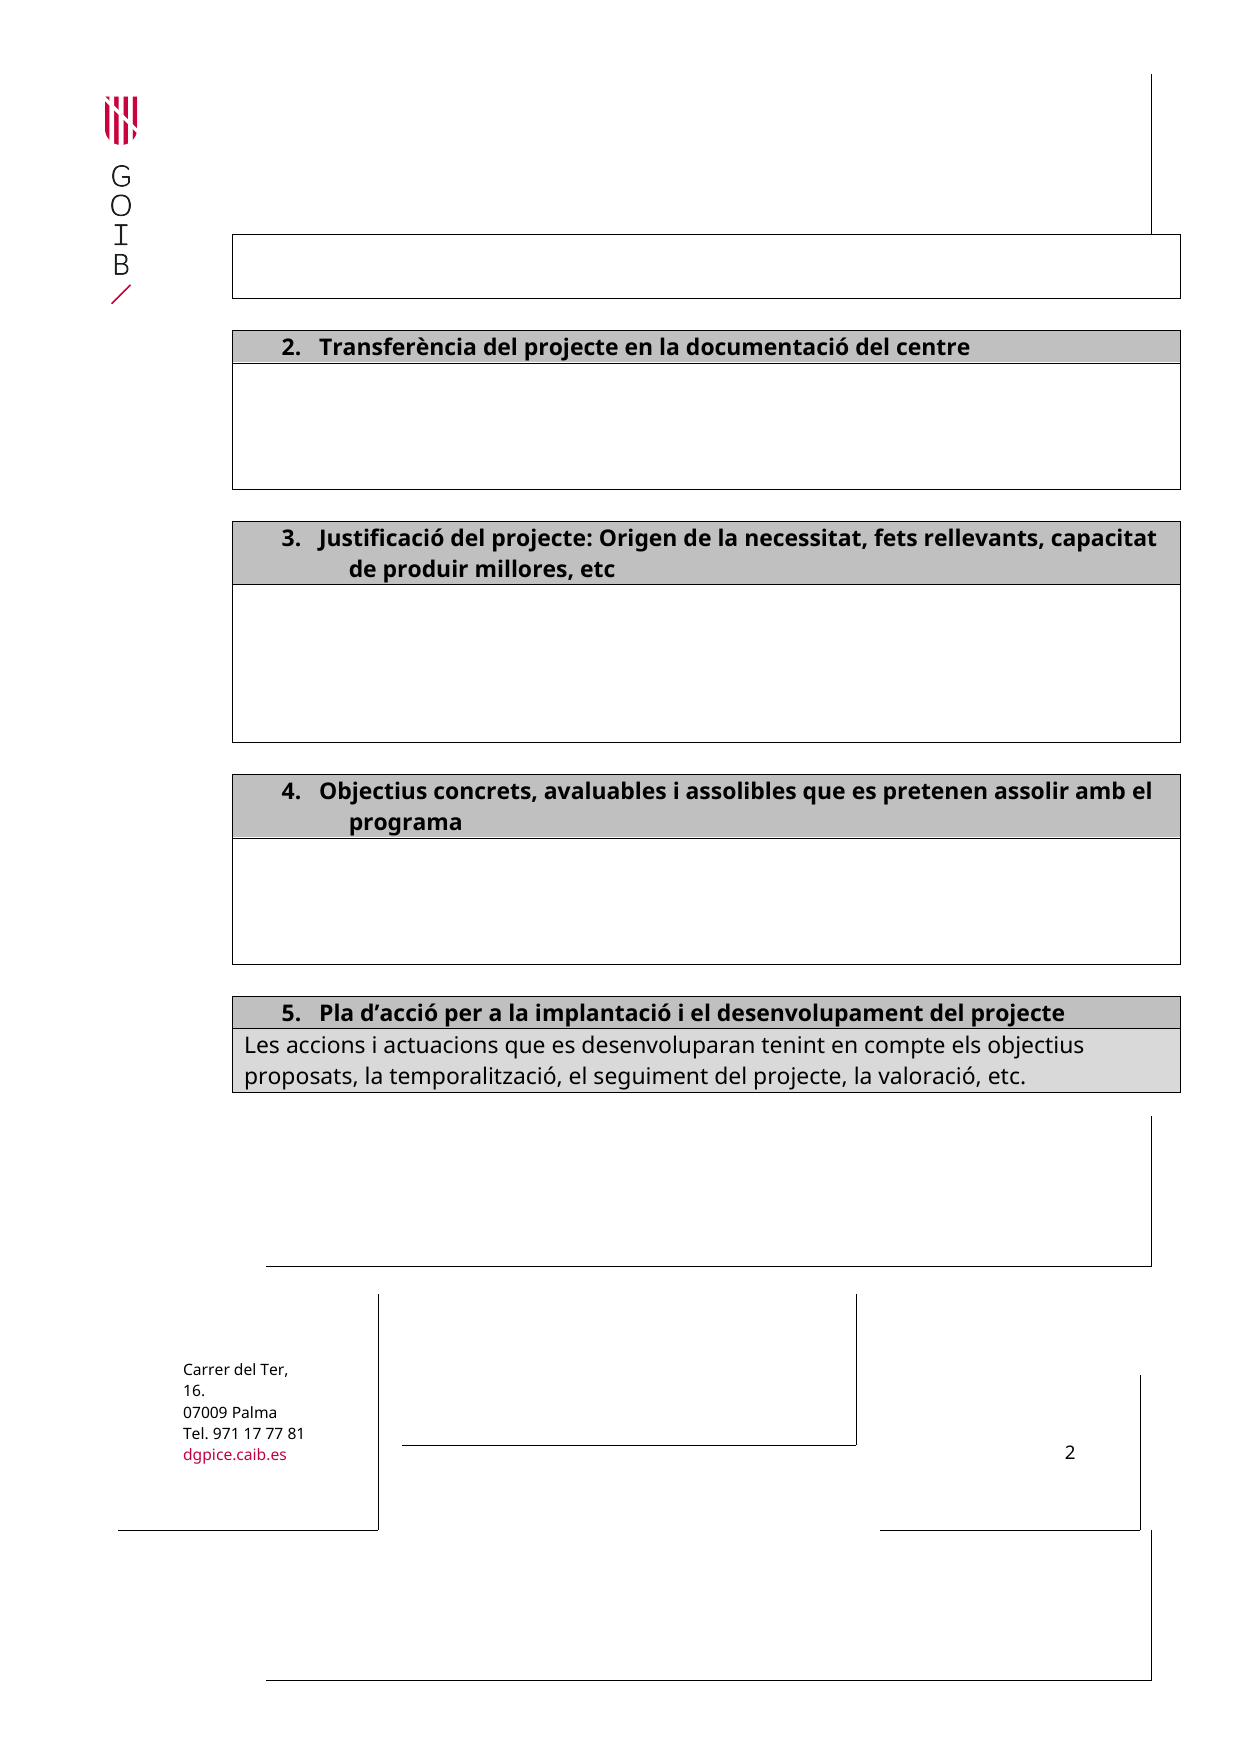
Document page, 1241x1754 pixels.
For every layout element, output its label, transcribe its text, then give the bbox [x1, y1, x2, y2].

table_cell Les accions i actuacions que es desenvoluparan tenint en compte els objectius proposats, la temporalització, el seguiment del projecte, la valoració, etc. [233, 1029, 1180, 1092]
table_header Transferència del projecte en la documentació del centre [233, 331, 1180, 362]
table_header Objectius concrets, avaluables i assolibles que es pretenen assolir amb el programa [233, 775, 1180, 837]
table_cell [233, 839, 1180, 963]
table_header Pla d’acció per a la implantació i el desenvolupament del projecte [233, 997, 1180, 1028]
table_cell [233, 585, 1180, 742]
table_cell [233, 364, 1180, 488]
table_cell [233, 235, 1180, 298]
table_header Justificació del projecte: Origen de la necessitat, fets rellevants, capacitat de produir millores, etc [233, 522, 1180, 584]
